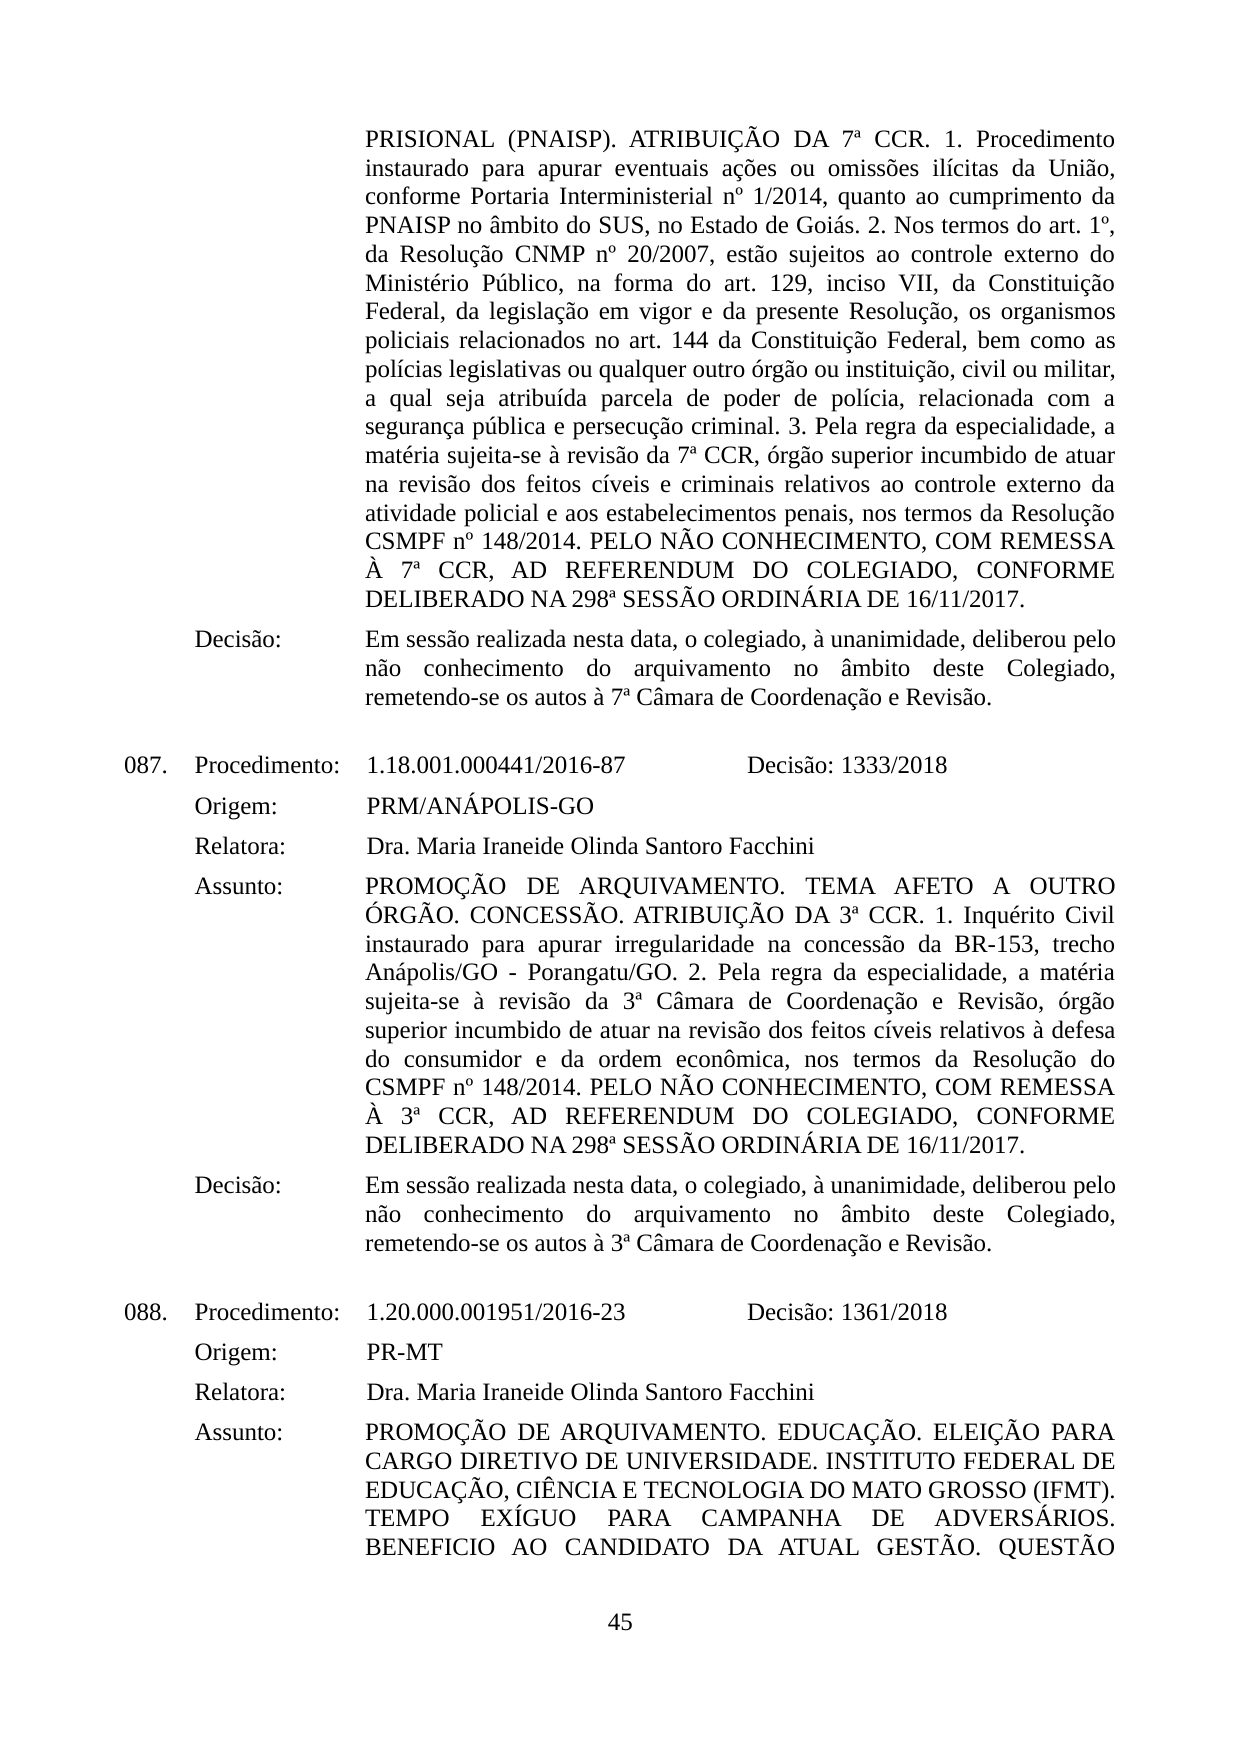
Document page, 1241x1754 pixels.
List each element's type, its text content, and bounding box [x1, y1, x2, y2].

table_header Decisão: [189, 1164, 361, 1262]
table_header Procedimento: [189, 745, 361, 785]
table_header Em sessão realizada nesta data, o colegiado, à unanimidade, deliberou pelo não conhecimento do arquivamento no âmbito deste Colegiado, remetendo-se os autos à 3ª Câmara de Coordenação e Revisão. [361, 1164, 1122, 1262]
table_cell Origem: [189, 1331, 361, 1371]
table_header [118, 618, 189, 716]
table_header Decisão: [189, 618, 361, 716]
table_cell [118, 785, 188, 825]
table_cell [118, 1411, 188, 1567]
table_cell PRM/ANÁPOLIS-GO [361, 785, 1122, 825]
table_cell Dra. Maria Iraneide Olinda Santoro Facchini [361, 825, 1122, 865]
table_cell [118, 825, 188, 865]
table_cell [118, 1371, 188, 1411]
table_cell PROMOÇÃO DE ARQUIVAMENTO. TEMA AFETO A OUTRO ÓRGÃO. CONCESSÃO. ATRIBUIÇÃO DA 3ª CCR. 1. Inquérito Civil instaurado para apurar irregularidade na concessão da BR-153, trecho Anápolis/GO - Porangatu/GO. 2. Pela regra da especialidade, a matéria sujeita-se à revisão da 3ª Câmara de Coordenação e Revisão, órgão superior incumbido de atuar na revisão dos feitos cíveis relativos à defesa do consumidor e da ordem econômica, nos termos da Resolução do CSMPF nº 148/2014. PELO NÃO CONHECIMENTO, COM REMESSA À 3ª CCR, AD REFERENDUM DO COLEGIADO, CONFORME DELIBERADO NA 298ª SESSÃO ORDINÁRIA DE 16/11/2017. [361, 865, 1122, 1164]
table_header Procedimento: [189, 1291, 361, 1331]
table_cell Assunto: [189, 865, 361, 1164]
table_cell Relatora: [189, 1371, 361, 1411]
table_cell Origem: [189, 785, 361, 825]
table_cell PR-MT [361, 1331, 1122, 1371]
table_header 1.18.001.000441/2016-87 [361, 745, 741, 785]
table_header 1.20.000.001951/2016-23 [361, 1291, 741, 1331]
table_header [118, 1164, 189, 1262]
table_cell [118, 865, 188, 1164]
table_cell Dra. Maria Iraneide Olinda Santoro Facchini [361, 1371, 1122, 1411]
table_header 088. [118, 1291, 188, 1331]
table_header Em sessão realizada nesta data, o colegiado, à unanimidade, deliberou pelo não conhecimento do arquivamento no âmbito deste Colegiado, remetendo-se os autos à 7ª Câmara de Coordenação e Revisão. [361, 618, 1122, 716]
table_header Decisão: 1361/2018 [741, 1291, 1122, 1331]
table_cell Relatora: [189, 825, 361, 865]
table_cell [118, 118, 188, 618]
table_cell PRISIONAL (PNAISP). ATRIBUIÇÃO DA 7ª CCR. 1. Procedimento instaurado para apurar eventuais ações ou omissões ilícitas da União, conforme Portaria Interministerial nº 1/2014, quanto ao cumprimento da PNAISP no âmbito do SUS, no Estado de Goiás. 2. Nos termos do art. 1º, da Resolução CNMP nº 20/2007, estão sujeitos ao controle externo do Ministério Público, na forma do art. 129, inciso VII, da Constituição Federal, da legislação em vigor e da presente Resolução, os organismos policiais relacionados no art. 144 da Constituição Federal, bem como as polícias legislativas ou qualquer outro órgão ou instituição, civil ou militar, a qual seja atribuída parcela de poder de polícia, relacionada com a segurança pública e persecução criminal. 3. Pela regra da especialidade, a matéria sujeita-se à revisão da 7ª CCR, órgão superior incumbido de atuar na revisão dos feitos cíveis e criminais relativos ao controle externo da atividade policial e aos estabelecimentos penais, nos termos da Resolução CSMPF nº 148/2014. PELO NÃO CONHECIMENTO, COM REMESSA À 7ª CCR, AD REFERENDUM DO COLEGIADO, CONFORME DELIBERADO NA 298ª SESSÃO ORDINÁRIA DE 16/11/2017. [361, 118, 1122, 618]
table_header Decisão: 1333/2018 [741, 745, 1122, 785]
table_cell [118, 1331, 188, 1371]
table_cell [189, 118, 361, 618]
table_cell Assunto: [189, 1411, 361, 1567]
table_header 087. [118, 745, 188, 785]
table_cell PROMOÇÃO DE ARQUIVAMENTO. EDUCAÇÃO. ELEIÇÃO PARA CARGO DIRETIVO DE UNIVERSIDADE. INSTITUTO FEDERAL DE EDUCAÇÃO, CIÊNCIA E TECNOLOGIA DO MATO GROSSO (IFMT). TEMPO EXÍGUO PARA CAMPANHA DE ADVERSÁRIOS. BENEFICIO AO CANDIDATO DA ATUAL GESTÃO. QUESTÃO [361, 1411, 1122, 1567]
